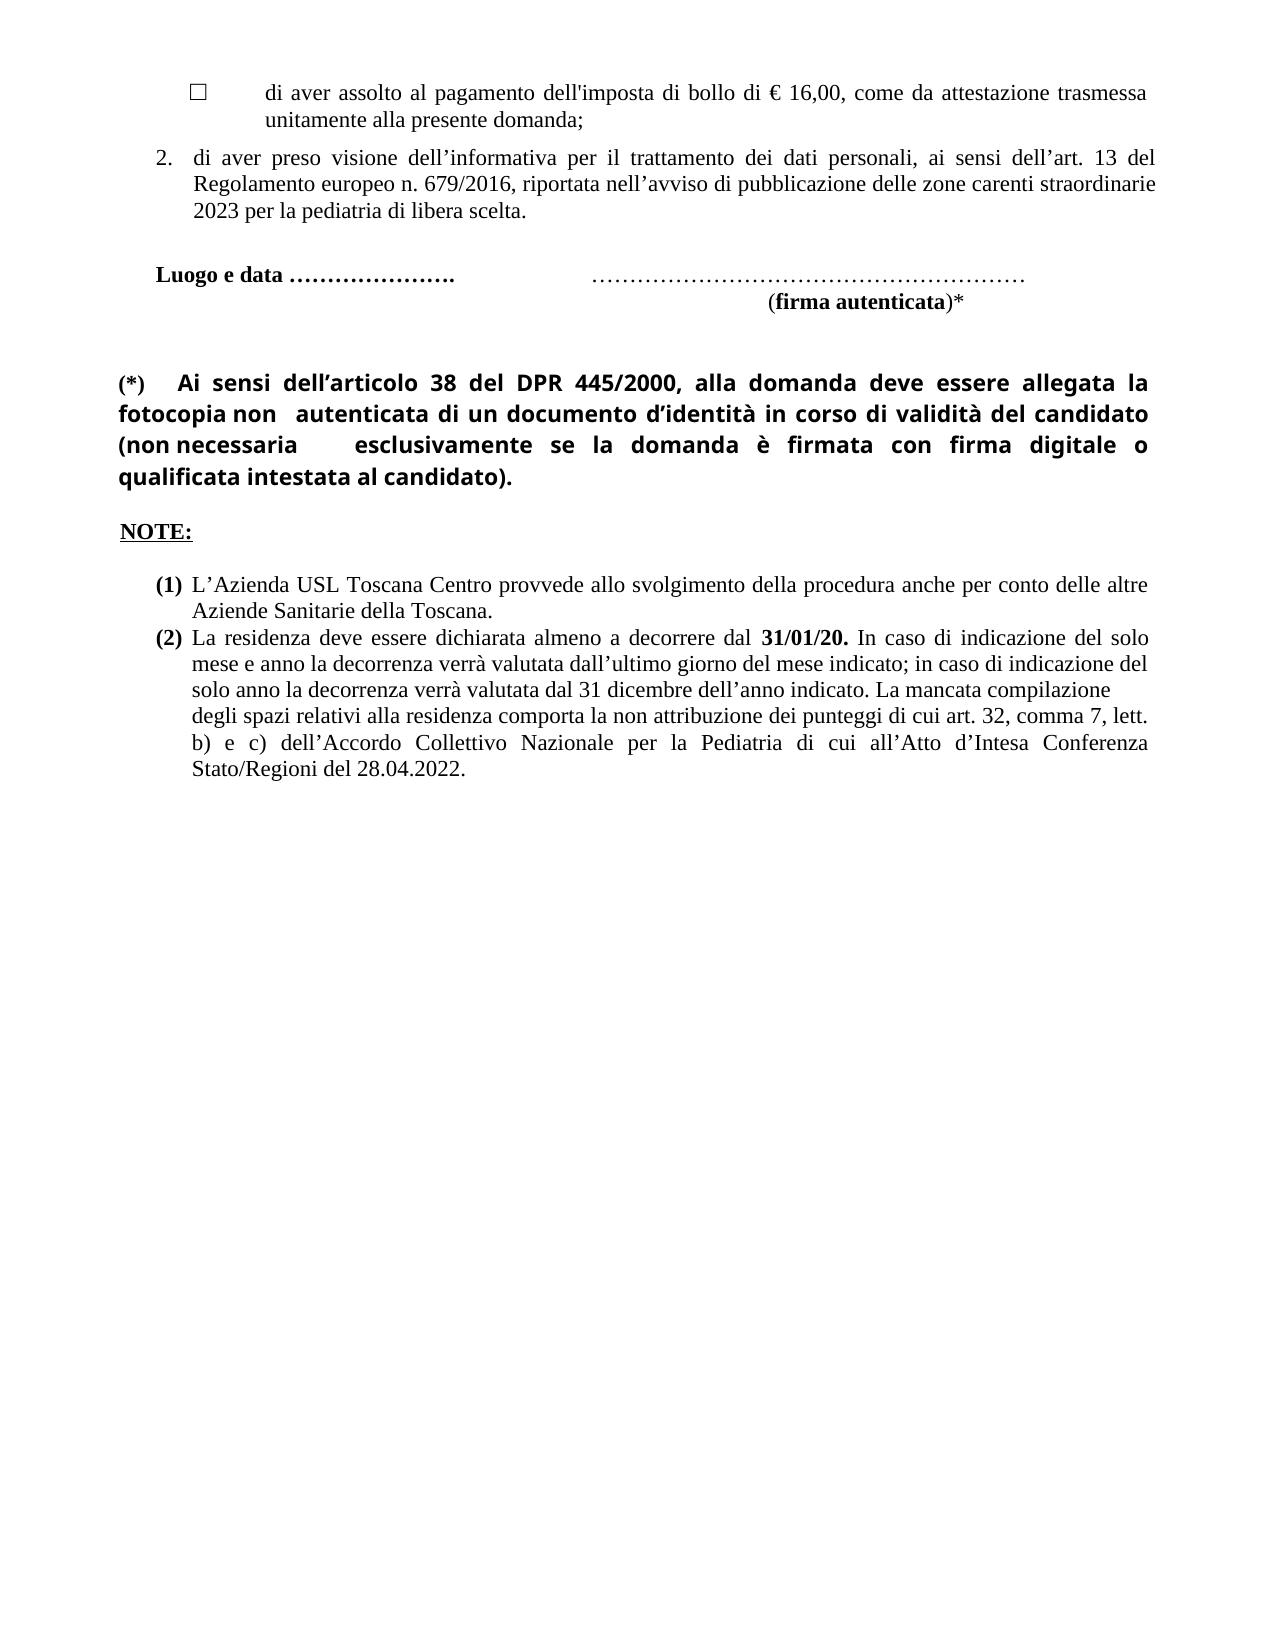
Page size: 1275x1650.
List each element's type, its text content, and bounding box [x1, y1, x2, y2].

text NOTE: [120, 518, 1150, 544]
text (firma autenticata)* [118, 288, 1150, 314]
text (2) La residenza deve essere dichiarata almeno a decorrere dal 31/01/20. In caso di indicazione del solo mese e anno la decorrenza verrà valutata dall’ultimo giorno del mese indicato; in caso di indicazione del solo anno la decorrenza verrà valutata dal 31 dicembre dell’anno indicato. La mancata compilazione [156, 623, 1150, 703]
text (*) Ai sensi dell’articolo 38 del DPR 445/2000, alla domanda deve essere allegata la fotocopia non autenticata di un documento d’identità in corso di validità del candidato (non necessaria esclusivamente se la domanda è firmata con firma digitale o qualificata intestata al candidato). [118, 367, 1150, 492]
list Luogo e data …………………. ………………………………………………… [118, 261, 1157, 288]
list di aver preso visione dell’informativa per il trattamento dei dati personali, ai sensi dell’art. 13 del Regolamento europeo n. 679/2016, riportata nell’avviso di pubblicazione delle zone carenti straordinarie 2023 per la pediatria di libera scelta. [156, 144, 1157, 223]
list □ di aver assolto al pagamento dell'imposta di bollo di € 16,00, come da attestazione trasmessa unitamente alla presente domanda; [190, 75, 1157, 132]
text (1) L’Azienda USL Toscana Centro provvede allo svolgimento della procedura anche per conto delle altre Aziende Sanitarie della Toscana. [156, 571, 1150, 623]
text degli spazi relativi alla residenza comporta la non attribuzione dei punteggi di cui art. 32, comma 7, lett. b) e c) dell’Accordo Collettivo Nazionale per la Pediatria di cui all’Atto d’Intesa Conferenza Stato/Regioni del 28.04.2022. [156, 703, 1150, 782]
